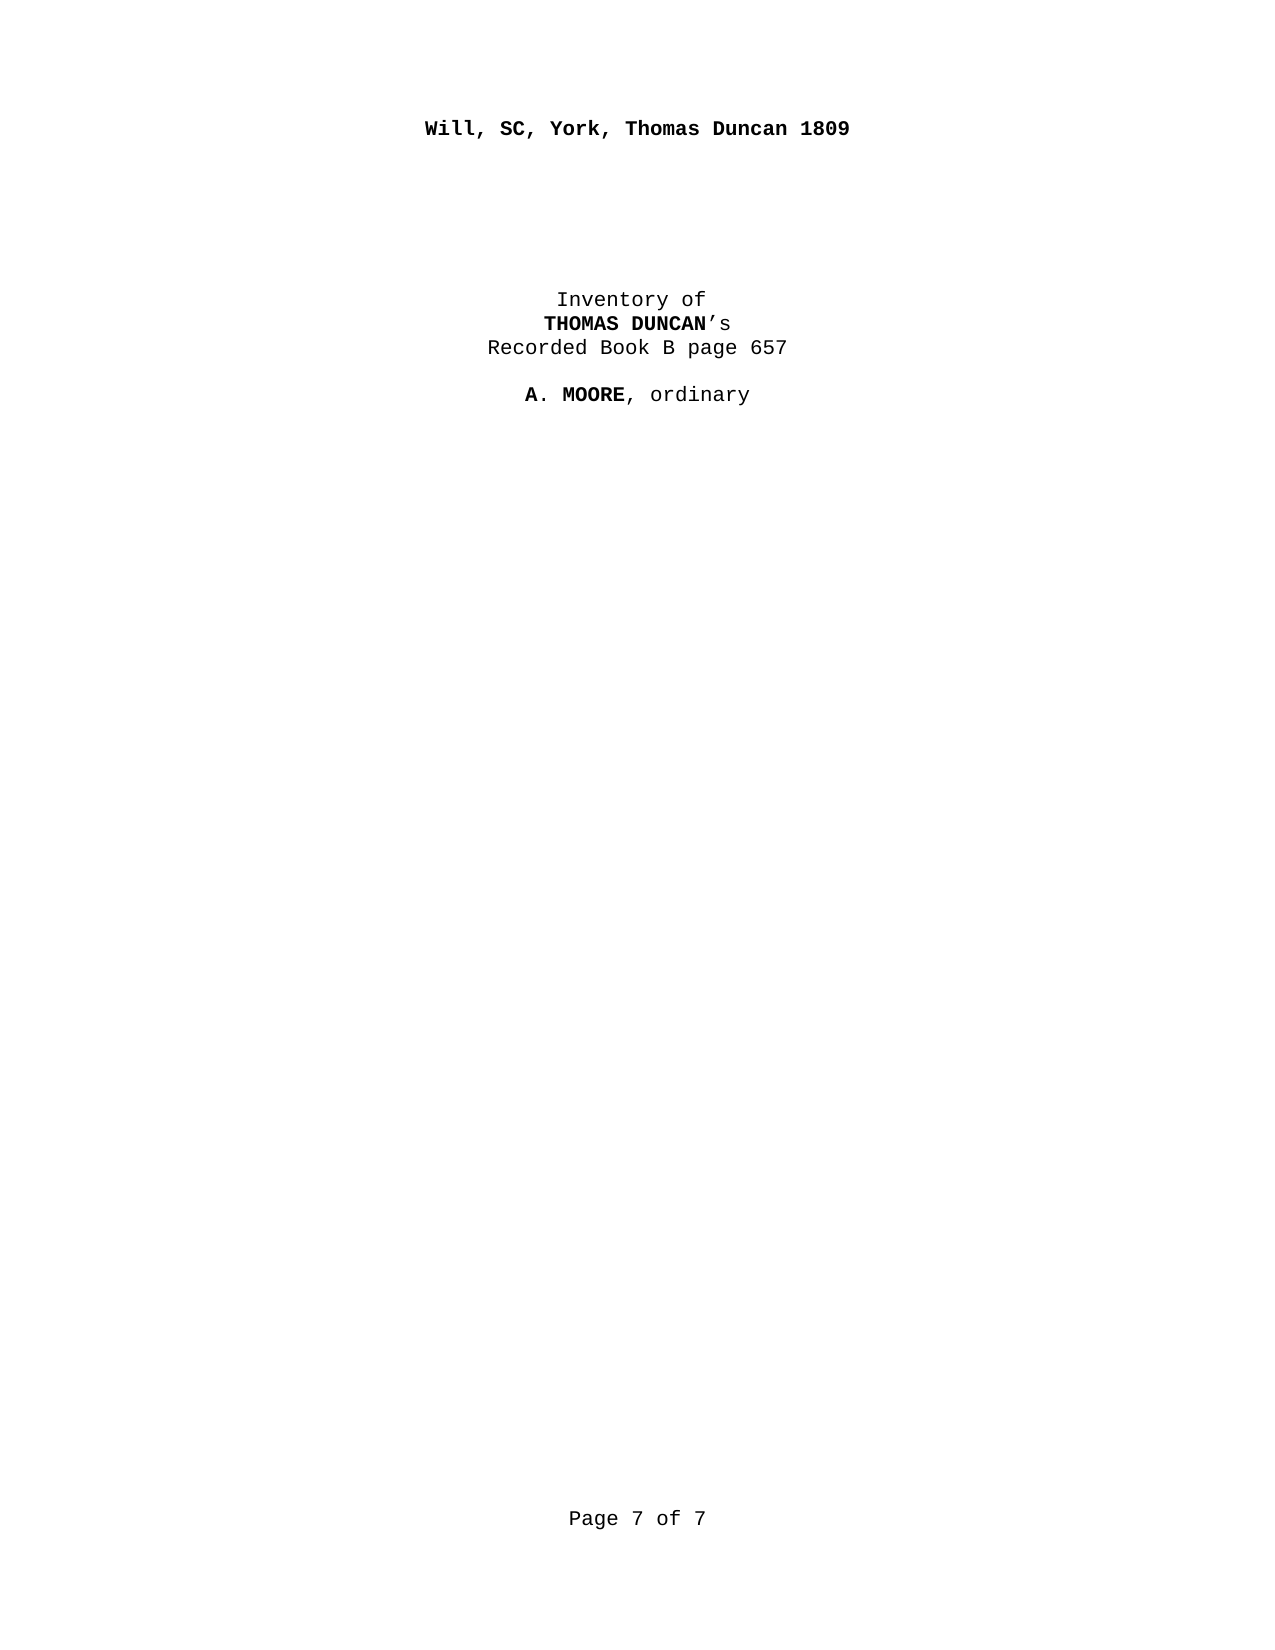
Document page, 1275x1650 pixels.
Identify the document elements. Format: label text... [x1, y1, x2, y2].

text A. Moore, ordinary [118, 384, 1157, 408]
text Recorded Book B page 657 [118, 337, 1157, 360]
text Thomas Duncan’s [118, 313, 1157, 337]
text Inventory of [118, 289, 1157, 313]
